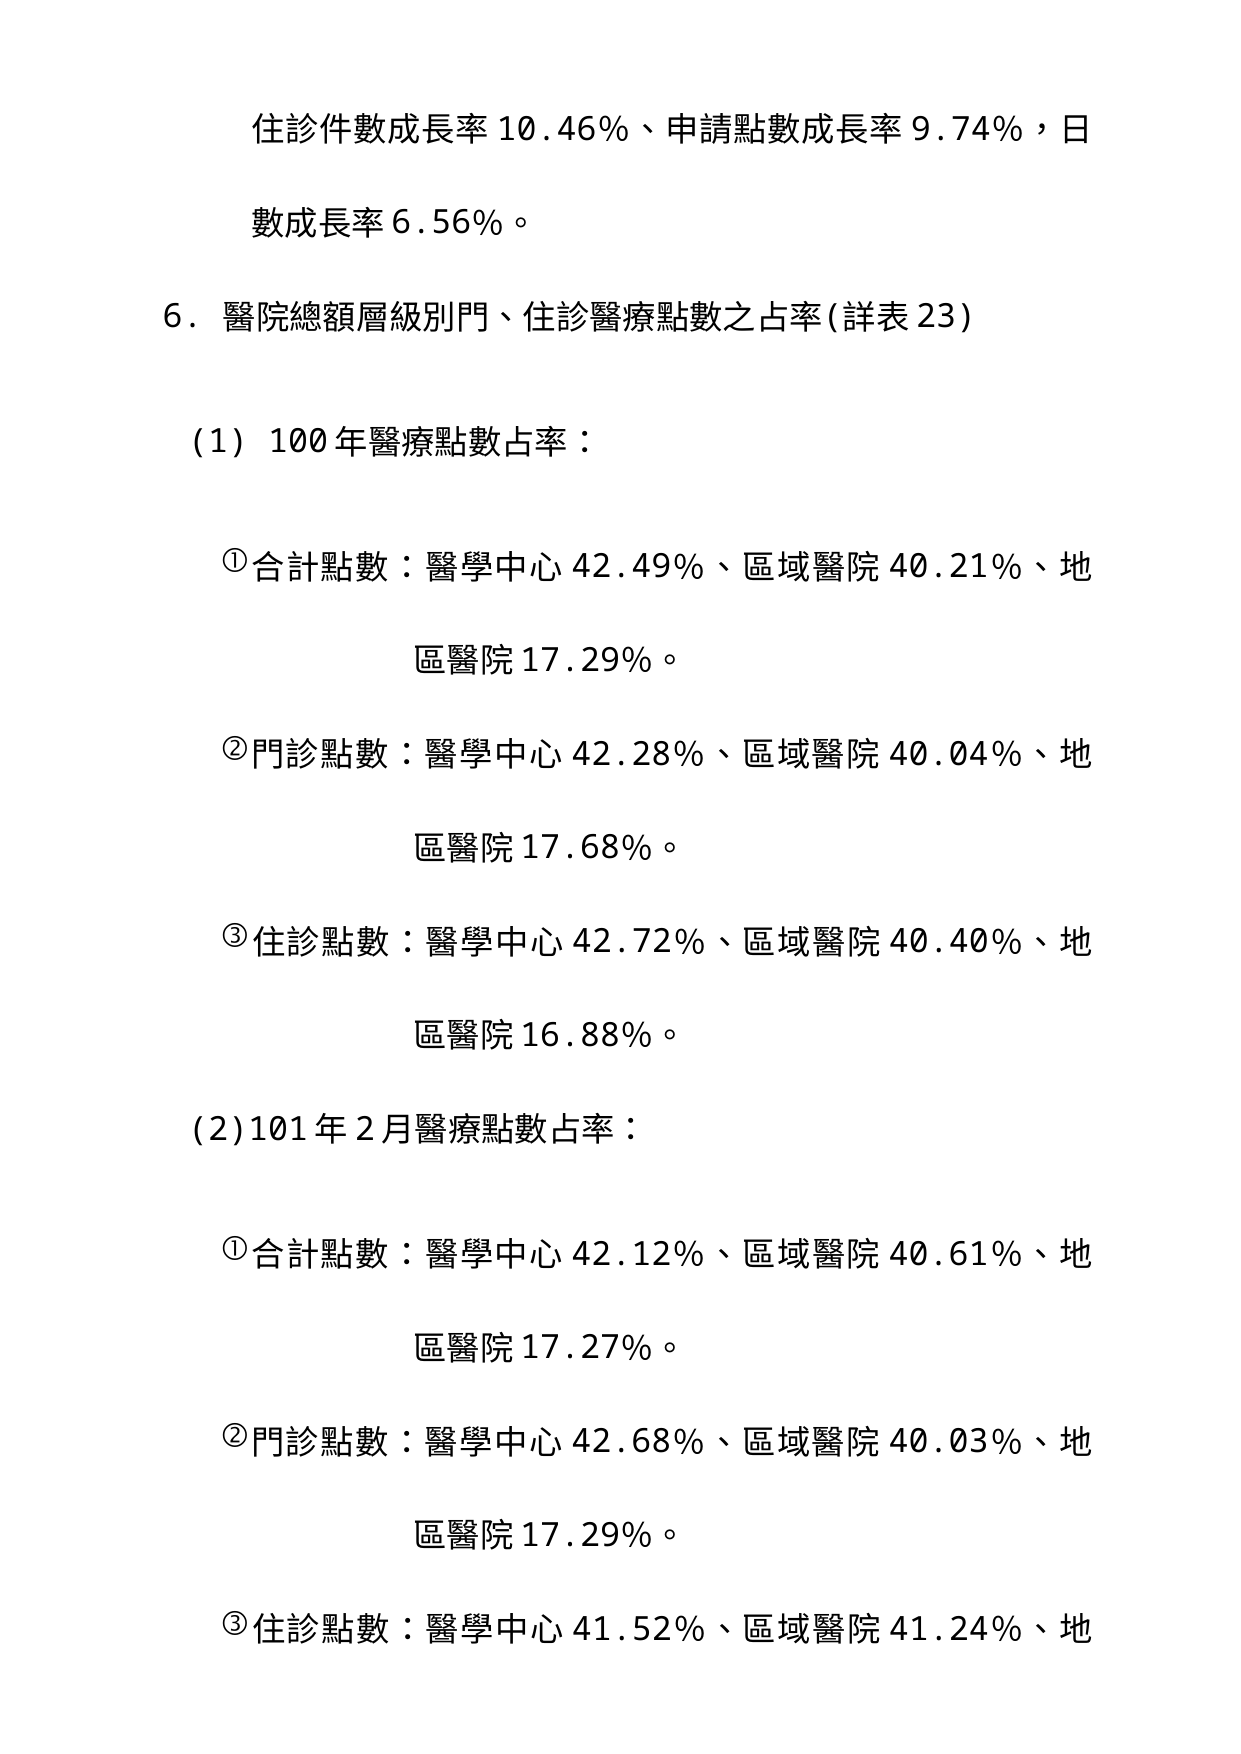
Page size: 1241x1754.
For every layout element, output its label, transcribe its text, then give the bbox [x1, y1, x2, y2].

text 門診點數：醫學中心42.68％、區域醫院40.03％、地區醫院17.29％。 [220, 1398, 1093, 1554]
text 住診點數：醫學中心41.52％、區域醫院41.24％、地 [220, 1585, 1093, 1648]
text (2)101年2月醫療點數占率： [188, 1085, 1093, 1148]
text 合計點數：醫學中心42.49％、區域醫院40.21％、地區醫院17.29％。 [220, 523, 1093, 679]
text 住診點數：醫學中心42.72％、區域醫院40.40％、地區醫院16.88％。 [220, 898, 1093, 1054]
text 門診點數：醫學中心42.28％、區域醫院40.04％、地區醫院17.68％。 [220, 710, 1093, 867]
text 6. 醫院總額層級別門、住診醫療點數之占率(詳表23) [162, 273, 1093, 335]
text 合計點數：醫學中心42.12％、區域醫院40.61％、地區醫院17.27％。 [220, 1210, 1093, 1367]
text (1) 100年醫療點數占率： [188, 398, 1093, 460]
text 住診件數成長率10.46％、申請點數成長率9.74％，日數成長率6.56％。 [251, 85, 1093, 242]
